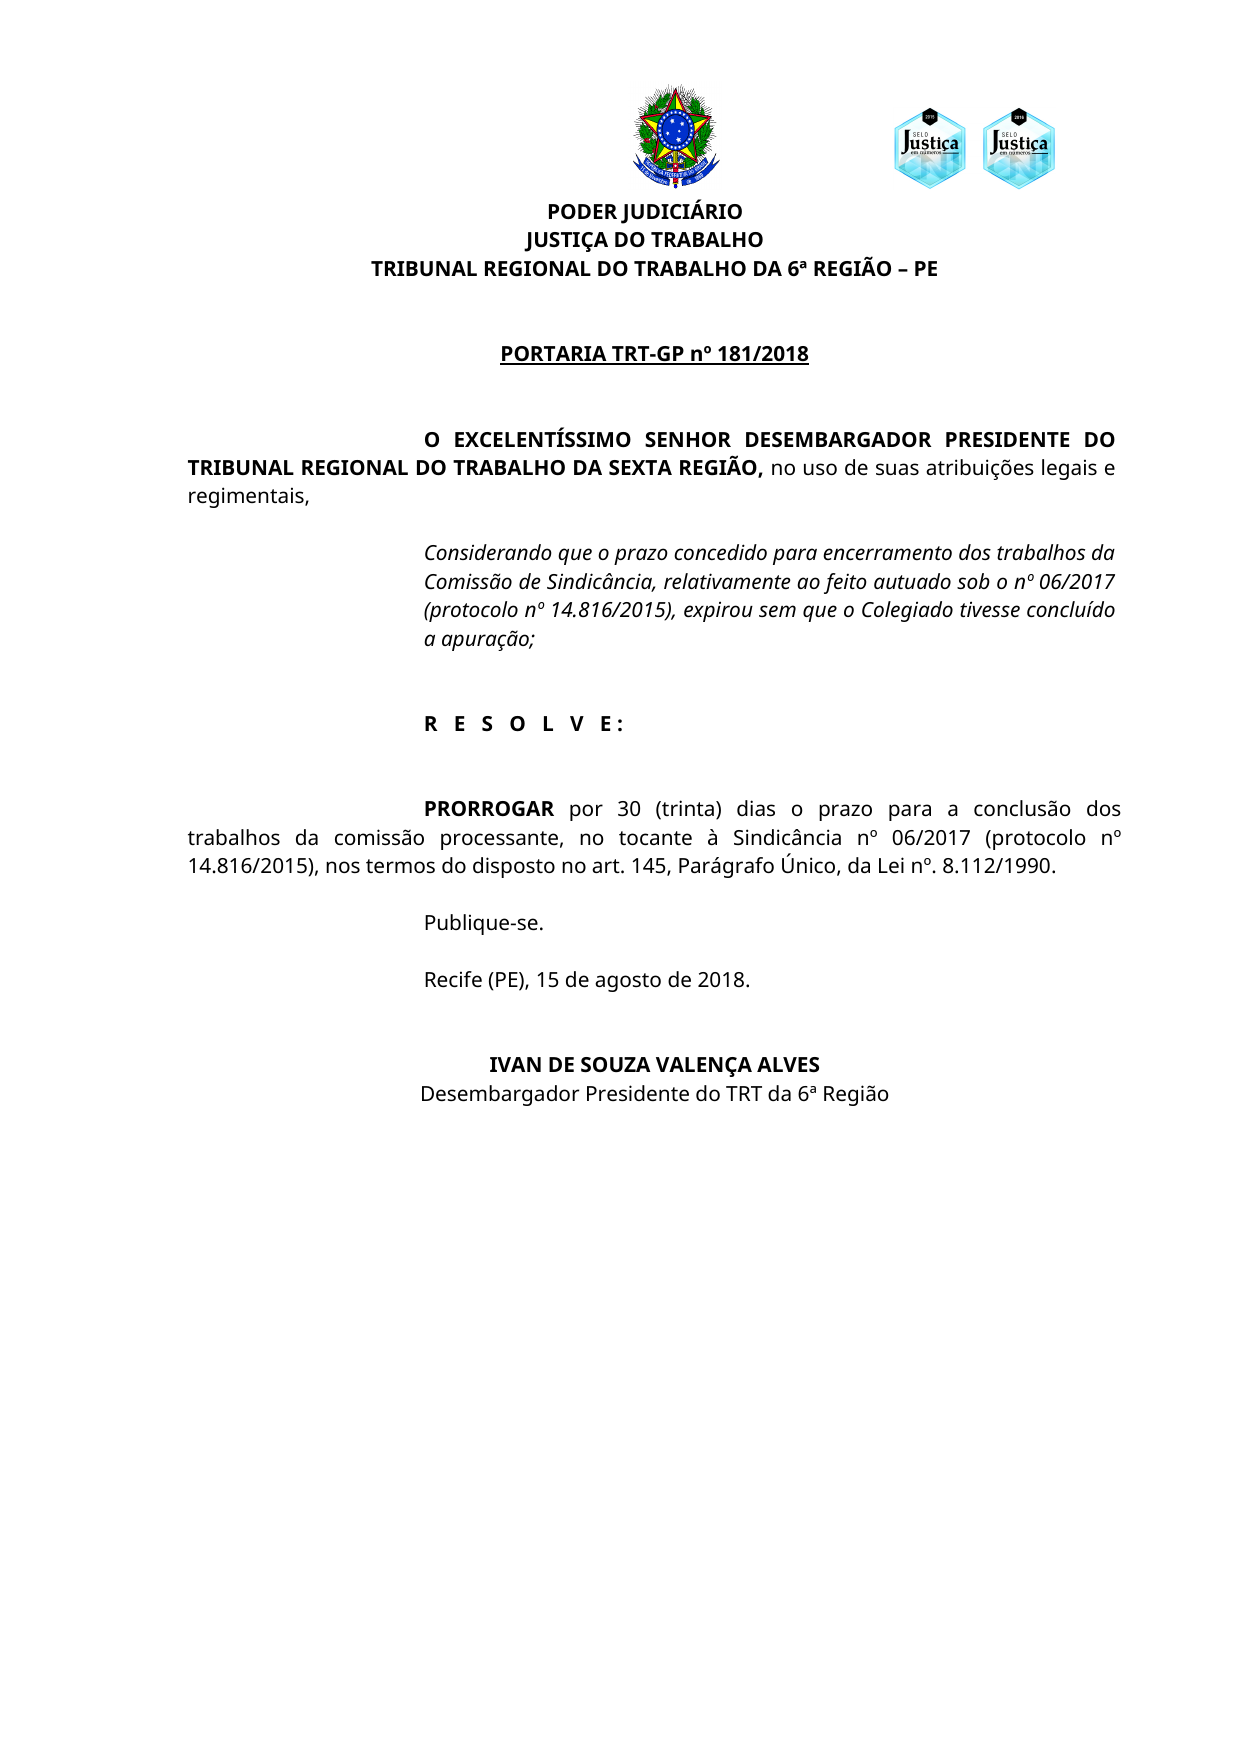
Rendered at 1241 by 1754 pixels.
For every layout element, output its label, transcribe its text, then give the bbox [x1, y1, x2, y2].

text O EXCELENTÍSSIMO SENHOR DESEMBARGADOR PRESIDENTE DO TRIBUNAL REGIONAL DO TRABALHO DA SEXTA REGIÃO, no uso de suas atribuições legais e regimentais, [187, 425, 1116, 510]
text Recife (PE), 15 de agosto de 2018. [187, 965, 1122, 993]
text PORTARIA TRT-GP nº 181/2018 [187, 339, 1122, 368]
picture [628, 81, 722, 190]
text Desembargador Presidente do TRT da 6ª Região [187, 1079, 1122, 1107]
text IVAN DE SOUZA VALENÇA ALVES [187, 1050, 1122, 1079]
text PRORROGAR por 30 (trinta) dias o prazo para a conclusão dos trabalhos da comissão processante, no tocante à Sindicância nº 06/2017 (protocolo nº 14.816/2015), nos termos do disposto no art. 145, Parágrafo Único, da Lei nº. 8.112/1990. [187, 794, 1122, 880]
text R E S O L V E : [187, 709, 1122, 737]
picture [893, 107, 1056, 190]
text Publique-se. [187, 908, 1122, 937]
text Considerando que o prazo concedido para encerramento dos trabalhos da Comissão de Sindicância, relativamente ao feito autuado sob o nº 06/2017 (protocolo nº 14.816/2015), expirou sem que o Colegiado tivesse concluído a apuração; [423, 538, 1116, 652]
